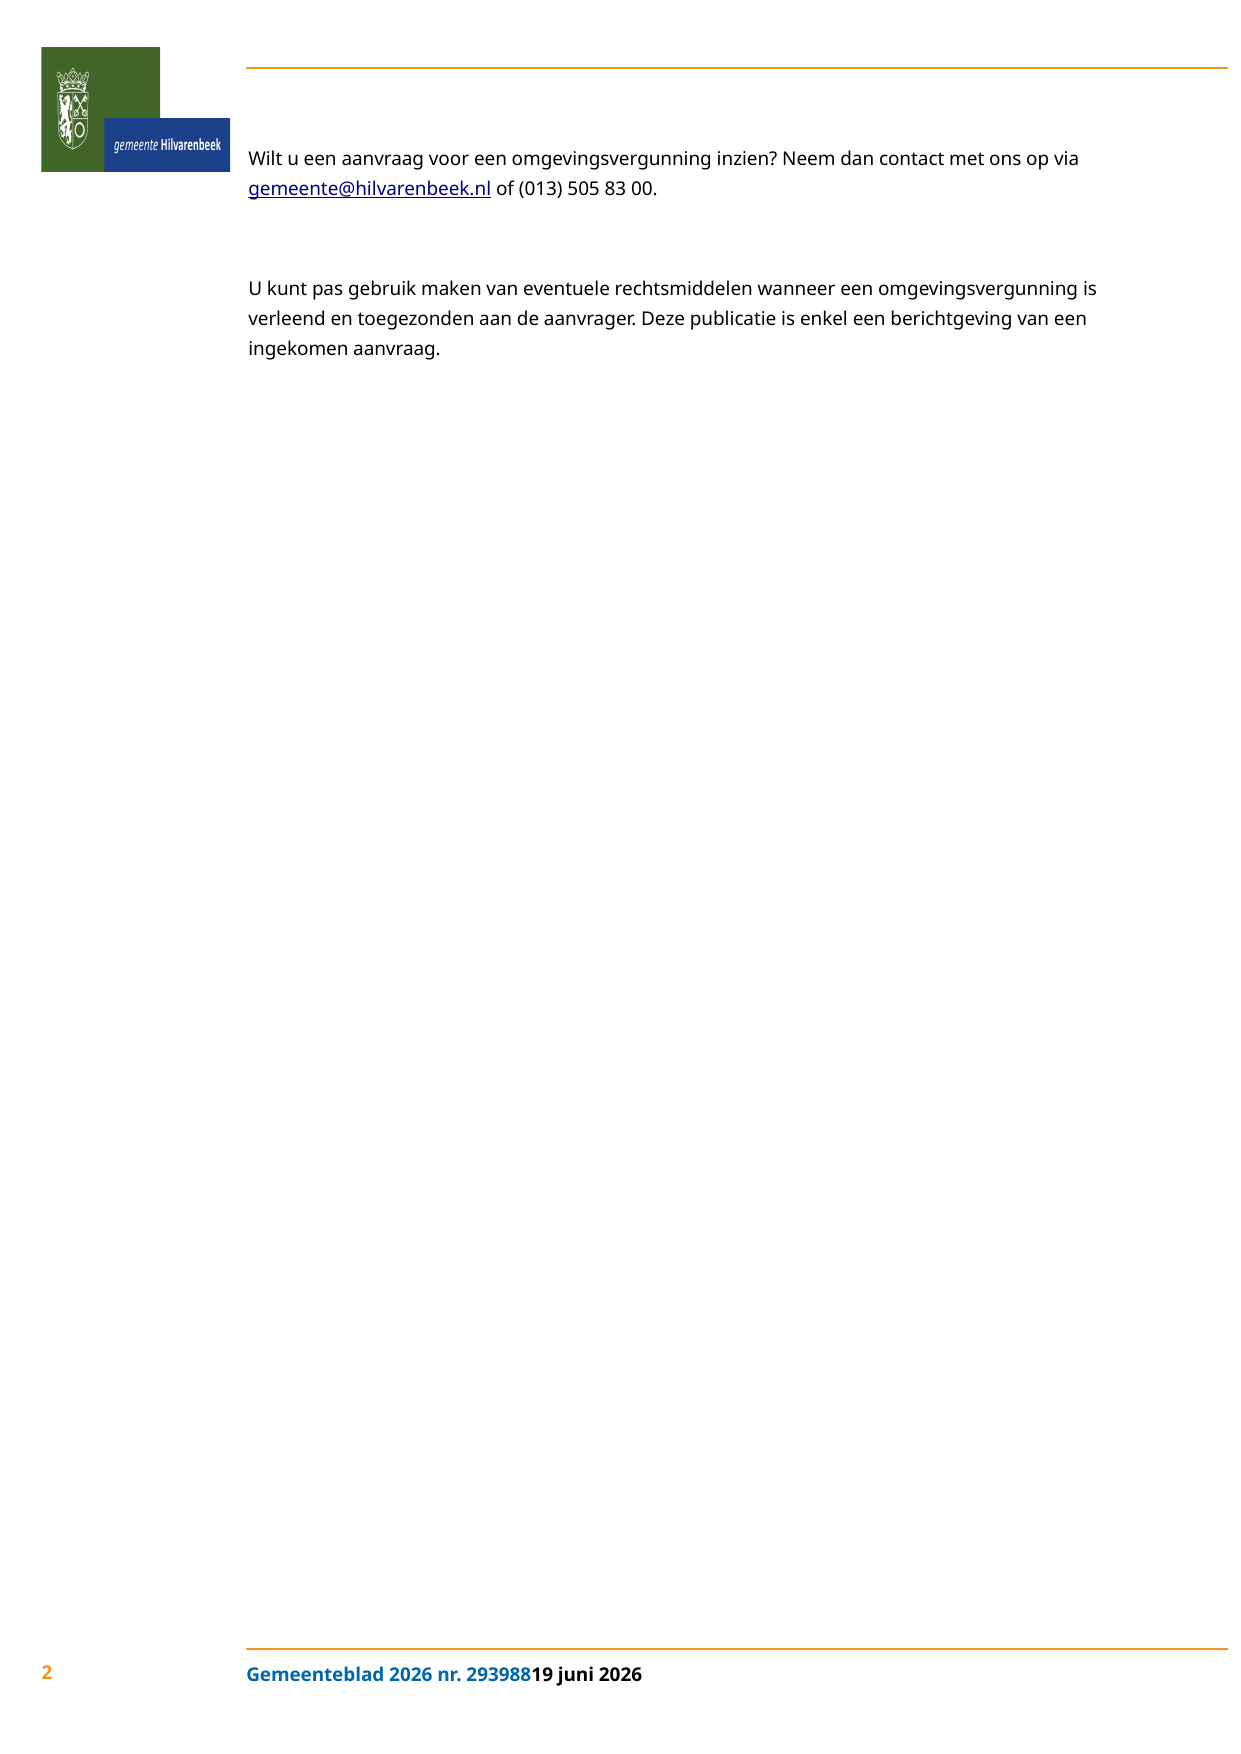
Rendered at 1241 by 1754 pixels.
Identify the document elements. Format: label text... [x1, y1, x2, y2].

picture [41, 47, 231, 172]
text Wilt u een aanvraag voor een omgevingsvergunning inzien? Neem dan contact met ons op via gemeente@hilvarenbeek.nl of (013) 505 83 00. [248, 145, 1152, 201]
text U kunt pas gebruik maken van eventuele rechtsmiddelen wanneer een omgevingsvergunning is verleend en toegezonden aan de aanvrager. Deze publicatie is enkel een berichtgeving van een ingekomen aanvraag. [248, 276, 1152, 361]
